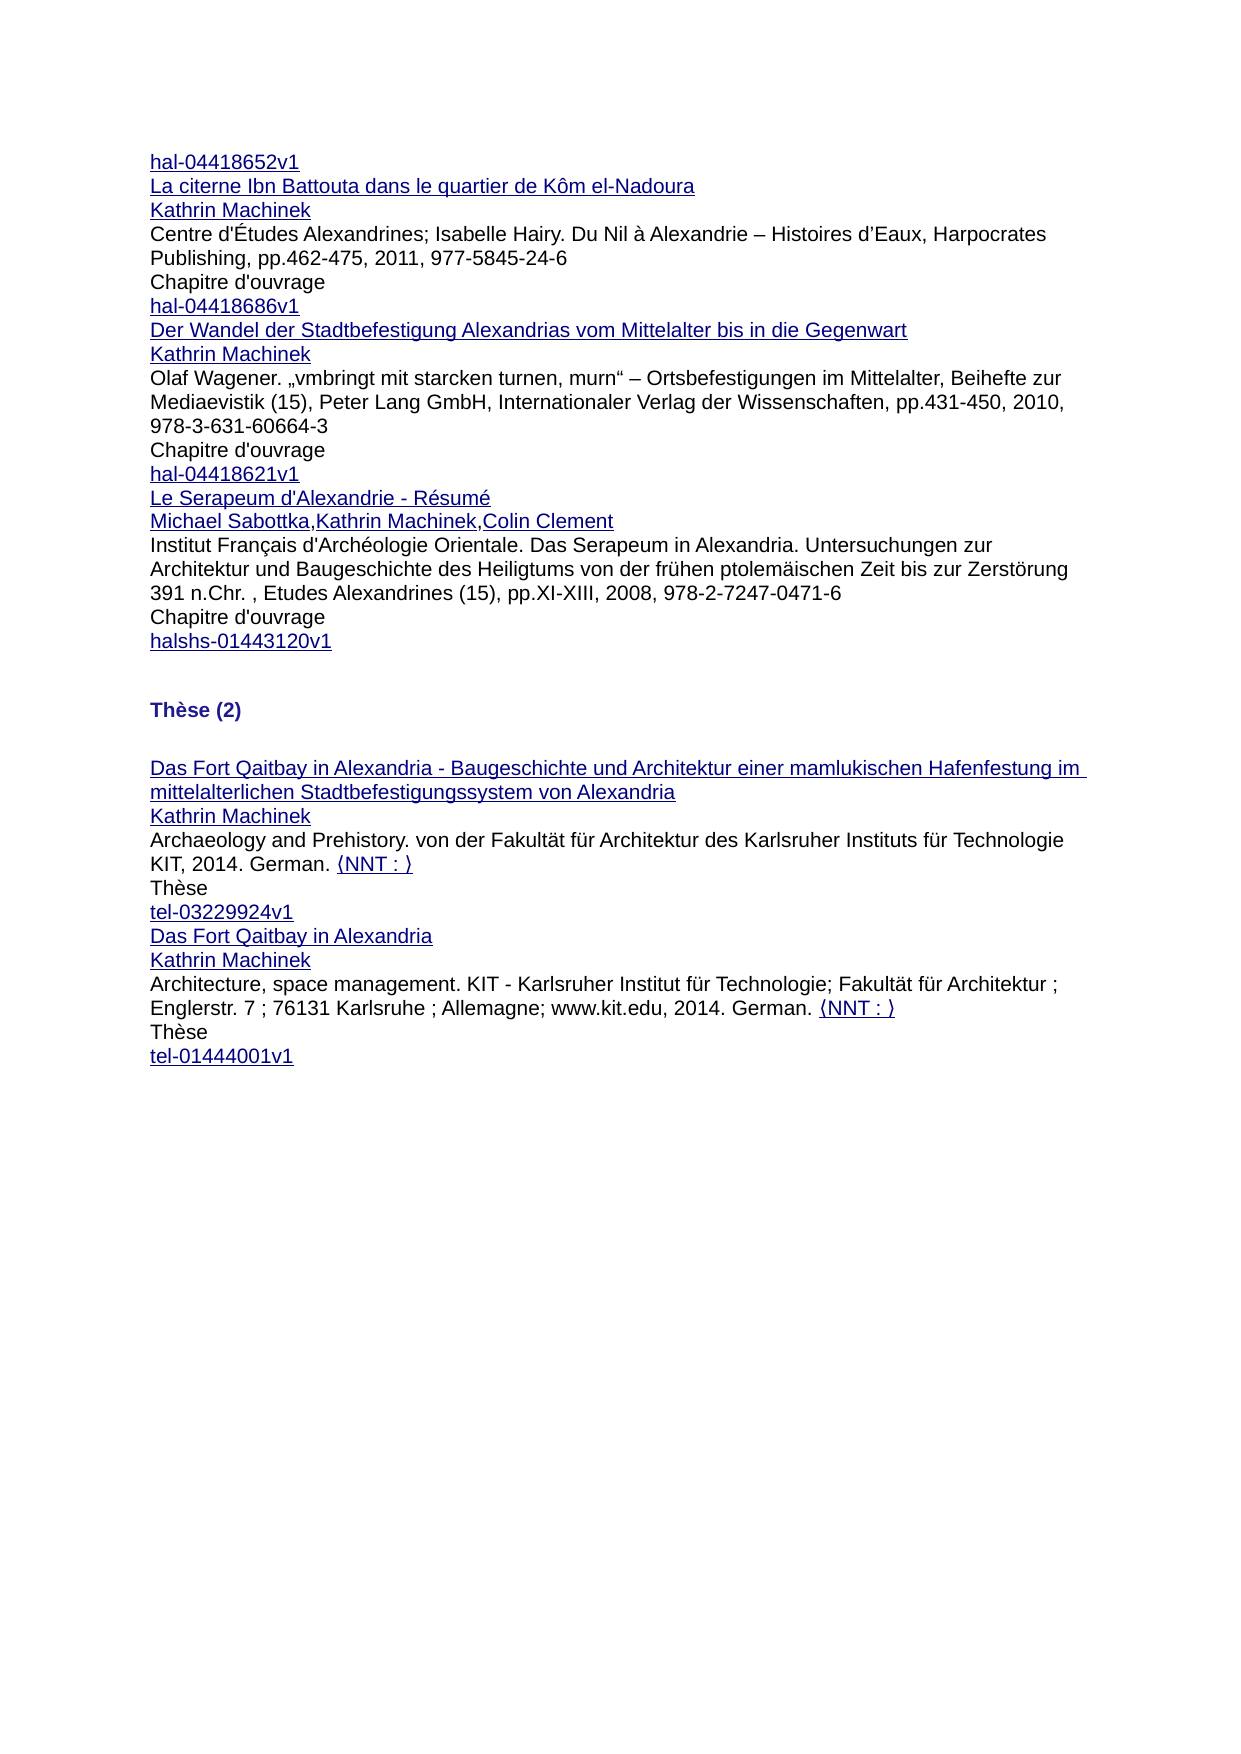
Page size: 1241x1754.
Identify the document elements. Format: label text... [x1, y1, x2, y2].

table_header Das Fort Qaitbay in Alexandria - Baugeschichte und Architektur einer mamlukischen Hafenfestung im mittelalterlichen Stadtbefestigungssystem von Alexandria Kathrin Machinek Archaeology and Prehistory. von der Fakultät für Architektur des Karlsruher Instituts für Technologie KIT, 2014. German. ⟨NNT : ⟩ Thèse tel-03229924v1 [150, 756, 1090, 924]
table_cell Das Fort Qaitbay in Alexandria Kathrin Machinek Architecture, space management. KIT - Karlsruher Institut für Technologie; Fakultät für Architektur ; Englerstr. 7 ; 76131 Karlsruhe ; Allemagne; www.kit.edu, 2014. German. ⟨NNT : ⟩ Thèse tel-01444001v1 [150, 924, 1090, 1068]
table_cell Le Serapeum d'Alexandrie - Résumé Michael Sabottka,Kathrin Machinek,Colin Clement Institut Français d'Archéologie Orientale. Das Serapeum in Alexandria. Untersuchungen zur Architektur und Baugeschichte des Heiligtums von der frühen ptolemäischen Zeit bis zur Zerstörung 391 n.Chr. , Etudes Alexandrines (15), pp.XI-XIII, 2008, 978-2-7247-0471-6 Chapitre d'ouvrage halshs-01443120v1 [150, 485, 1090, 653]
table_cell Der Wandel der Stadtbefestigung Alexandrias vom Mittelalter bis in die Gegenwart Kathrin Machinek Olaf Wagener. „vmbringt mit starcken turnen, murn“ – Ortsbefestigungen im Mittelalter, Beihefte zur Mediaevistik (15), Peter Lang GmbH, Internationaler Verlag der Wissenschaften, pp.431-450, 2010, 978-3-631-60664-3 Chapitre d'ouvrage hal-04418621v1 [150, 318, 1090, 485]
table_cell hal-04418652v1 [150, 150, 1090, 174]
subtitle Thèse (2) [150, 698, 1090, 722]
table_cell La citerne Ibn Battouta dans le quartier de Kôm el-Nadoura Kathrin Machinek Centre d'Études Alexandrines; Isabelle Hairy. Du Nil à Alexandrie – Histoires d’Eaux, Harpocrates Publishing, pp.462-475, 2011, 977-5845-24-6 Chapitre d'ouvrage hal-04418686v1 [150, 174, 1090, 318]
